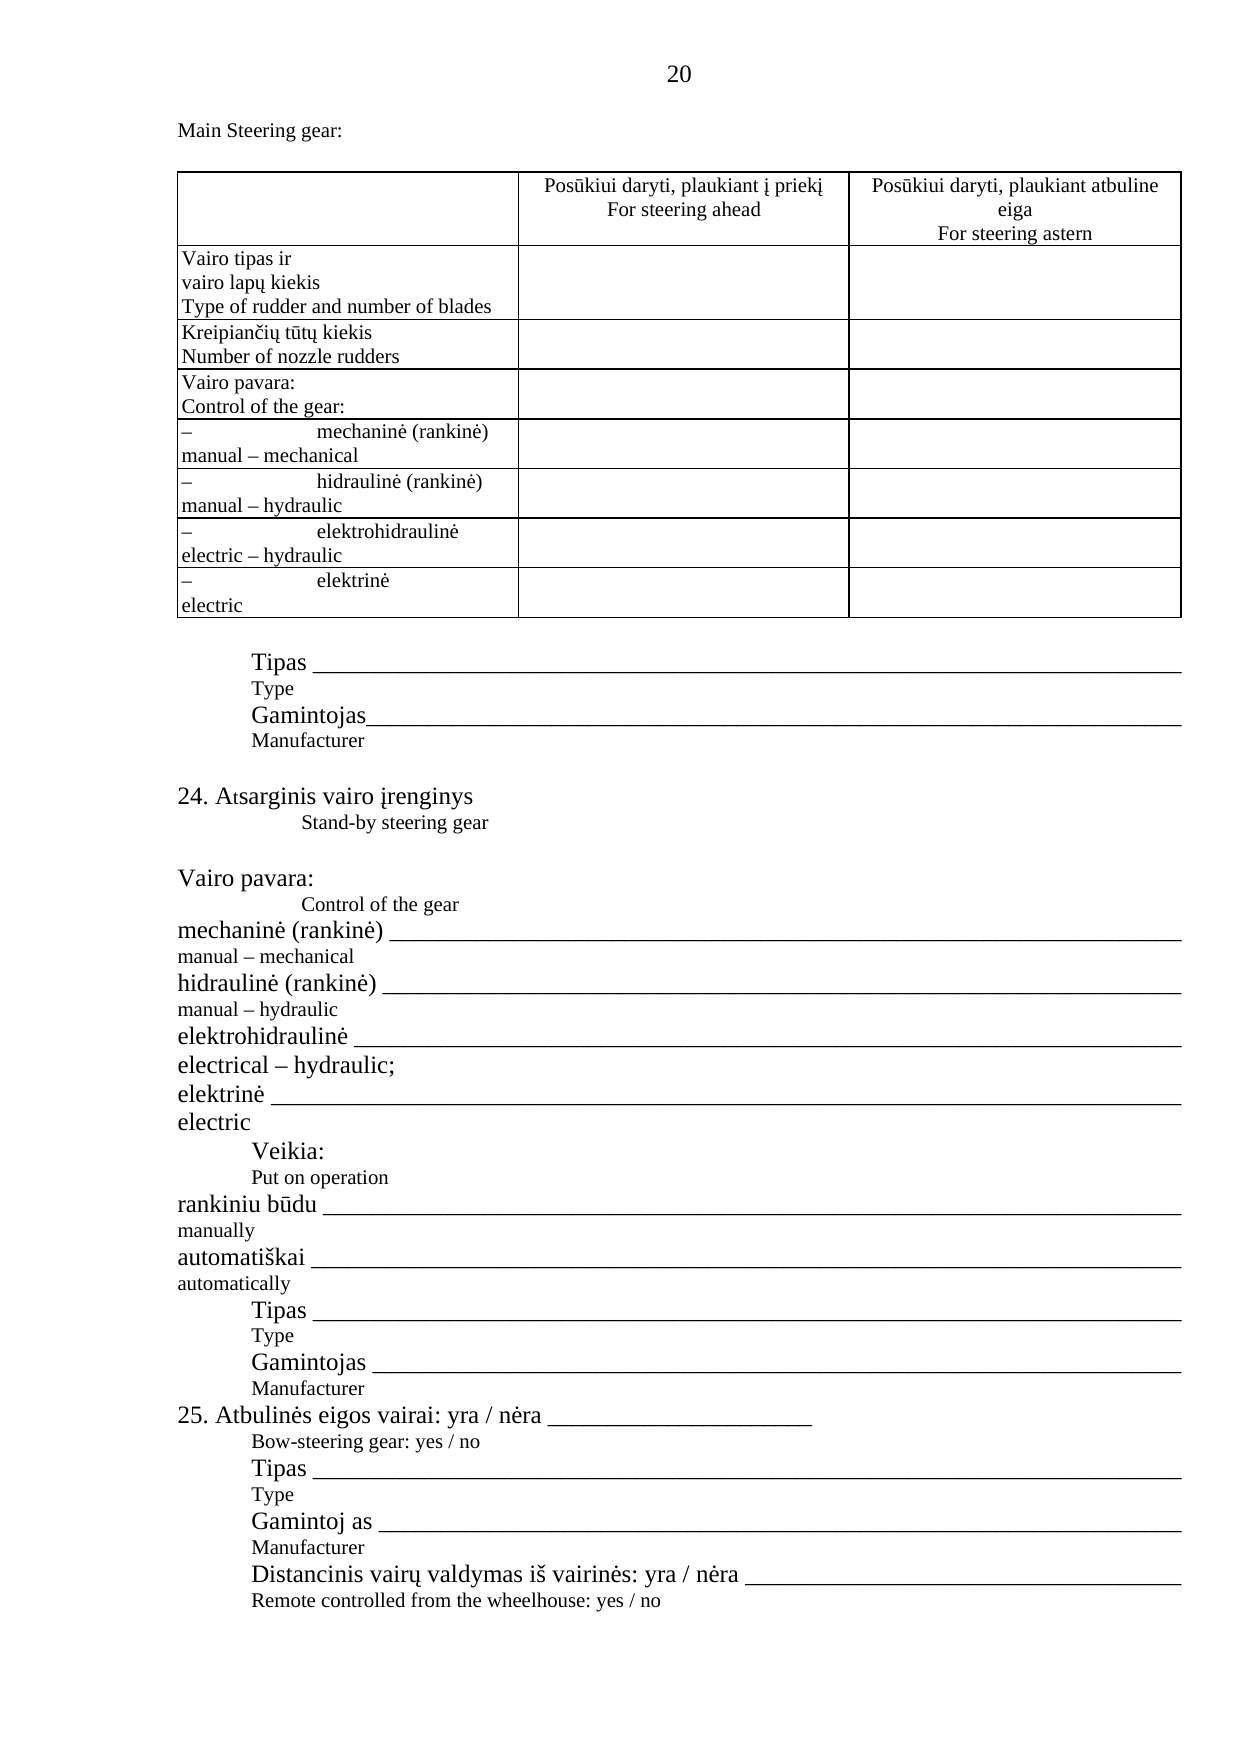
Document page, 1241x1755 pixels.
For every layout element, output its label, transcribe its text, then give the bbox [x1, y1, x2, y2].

table_cell [519, 519, 848, 567]
text Control of the gear [227, 892, 929, 916]
text rankiniu būdu [177, 1189, 1181, 1218]
text Veikia: [177, 1136, 1181, 1165]
text electric [177, 1107, 1181, 1136]
text Vairo pavara: [177, 863, 1181, 892]
text 24. Atsarginis vairo įrenginys [177, 781, 1181, 810]
text hidraulinė (rankinė) [177, 968, 1181, 997]
table_cell [850, 370, 1180, 418]
text Type [177, 1482, 1181, 1506]
text elektrinė [177, 1079, 1181, 1107]
text Manufacturer [177, 1535, 1181, 1559]
text electrical – hydraulic; [177, 1050, 1181, 1079]
table_header Posūkiui daryti, plaukiant į priekį For steering ahead [519, 173, 848, 245]
text Type [177, 1323, 1181, 1347]
text manually [177, 1218, 1181, 1242]
text mechaninė (rankinė) [177, 916, 1181, 944]
text Stand-by steering gear [227, 810, 929, 834]
text automatically [177, 1271, 1181, 1295]
text Manufacturer [177, 728, 1181, 752]
table_cell [850, 519, 1180, 567]
text manual – hydraulic [177, 997, 1181, 1021]
text Put on operation [177, 1165, 1181, 1189]
text Type [177, 676, 1181, 700]
table_cell [519, 568, 848, 617]
text Main Steering gear: [177, 118, 1181, 142]
text Tipas [177, 1295, 1181, 1323]
text 25. Atbulinės eigos vairai: yra / nėra [177, 1400, 1181, 1429]
table_cell [850, 568, 1180, 617]
text elektrohidraulinė [177, 1021, 1181, 1050]
text Gamintoj as [177, 1506, 1181, 1535]
table_cell [519, 320, 848, 368]
table_cell [519, 420, 848, 467]
text Distancinis vairų valdymas iš vairinės: yra / nėra [177, 1559, 1181, 1587]
table_cell [850, 420, 1180, 467]
text Manufacturer [177, 1376, 1181, 1400]
table_cell [519, 246, 848, 318]
table_cell [850, 320, 1180, 368]
text Gamintojas [177, 700, 1181, 728]
text Tipas [177, 1453, 1181, 1482]
table_cell [850, 246, 1180, 318]
table_header [178, 173, 518, 245]
table_cell [850, 469, 1180, 517]
text Gamintojas [177, 1347, 1181, 1376]
text manual – mechanical [177, 944, 1181, 968]
text automatiškai [177, 1242, 1181, 1271]
text Bow-steering gear: yes / no [177, 1429, 1181, 1453]
table_cell [519, 370, 848, 418]
text Remote controlled from the wheelhouse: yes / no [177, 1587, 1181, 1612]
table_cell [519, 469, 848, 517]
text Tipas [177, 647, 1181, 676]
